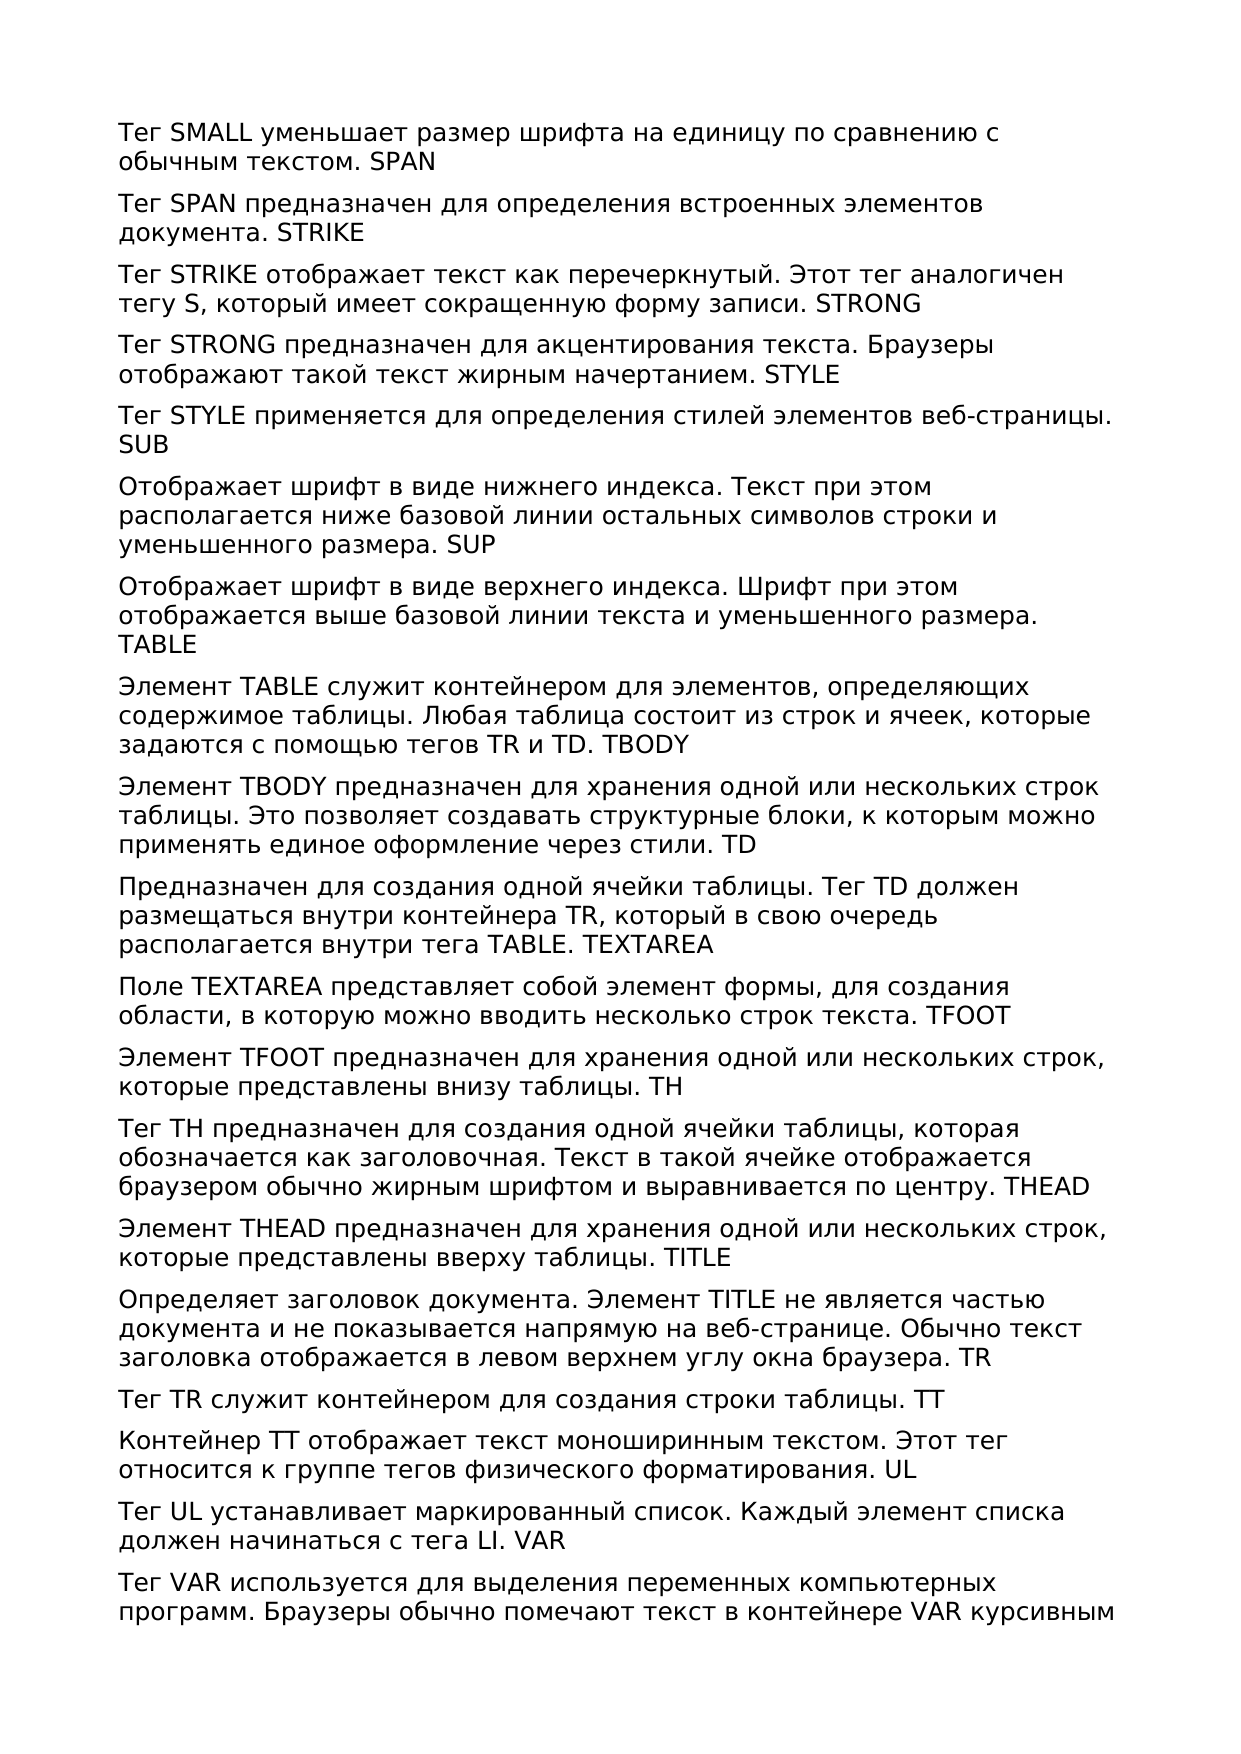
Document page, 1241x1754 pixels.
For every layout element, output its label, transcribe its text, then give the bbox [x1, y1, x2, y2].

text Отображает шрифт в виде верхнего индекса. Шрифт при этом отображается выше базовой линии текста и уменьшенного размера. TABLE [118, 572, 1122, 660]
text Тег VAR используется для выделения переменных компьютерных программ. Браузеры обычно помечают текст в контейнере VAR курсивным [118, 1568, 1122, 1626]
text Тег STRIKE отображает текст как перечеркнутый. Этот тег аналогичен тегу S, который имеет сокращенную форму записи. STRONG [118, 260, 1122, 318]
text Элемент TABLE служит контейнером для элементов, определяющих содержимое таблицы. Любая таблица состоит из строк и ячеек, которые задаются с помощью тегов TR и TD. TBODY [118, 672, 1122, 760]
text Элемент TFOOT предназначен для хранения одной или нескольких строк, которые представлены внизу таблицы. TH [118, 1043, 1122, 1101]
text Тег UL устанавливает маркированный список. Каждый элемент списка должен начинаться с тега LI. VAR [118, 1497, 1122, 1556]
text Элемент THEAD предназначен для хранения одной или нескольких строк, которые представлены вверху таблицы. TITLE [118, 1214, 1122, 1272]
text Тег STYLE применяется для определения стилей элементов веб-страницы. SUB [118, 401, 1122, 460]
text Тег TH предназначен для создания одной ячейки таблицы, которая обозначается как заголовочная. Текст в такой ячейке отображается браузером обычно жирным шрифтом и выравнивается по центру. THEAD [118, 1114, 1122, 1201]
text Тег SMALL уменьшает размер шрифта на единицу по сравнению с обычным текстом. SPAN [118, 118, 1122, 176]
text Тег SPAN предназначен для определения встроенных элементов документа. STRIKE [118, 189, 1122, 247]
text Определяет заголовок документа. Элемент TITLE не является частью документа и не показывается напрямую на веб-странице. Обычно текст заголовка отображается в левом верхнем углу окна браузера. TR [118, 1285, 1122, 1372]
text Тег STRONG предназначен для акцентирования текста. Браузеры отображают такой текст жирным начертанием. STYLE [118, 331, 1122, 389]
text Предназначен для создания одной ячейки таблицы. Тег TD должен размещаться внутри контейнера TR, который в свою очередь располагается внутри тега TABLE. TEXTAREA [118, 872, 1122, 960]
text Тег TR служит контейнером для создания строки таблицы. TT [118, 1385, 1122, 1414]
text Поле TEXTAREA представляет собой элемент формы, для создания области, в которую можно вводить несколько строк текста. TFOOT [118, 972, 1122, 1031]
text Элемент TBODY предназначен для хранения одной или нескольких строк таблицы. Это позволяет создавать структурные блоки, к которым можно применять единое оформление через стили. TD [118, 772, 1122, 860]
text Отображает шрифт в виде нижнего индекса. Текст при этом располагается ниже базовой линии остальных символов строки и уменьшенного размера. SUP [118, 472, 1122, 560]
text Контейнер TT отображает текст моноширинным текстом. Этот тег относится к группе тегов физического форматирования. UL [118, 1426, 1122, 1485]
